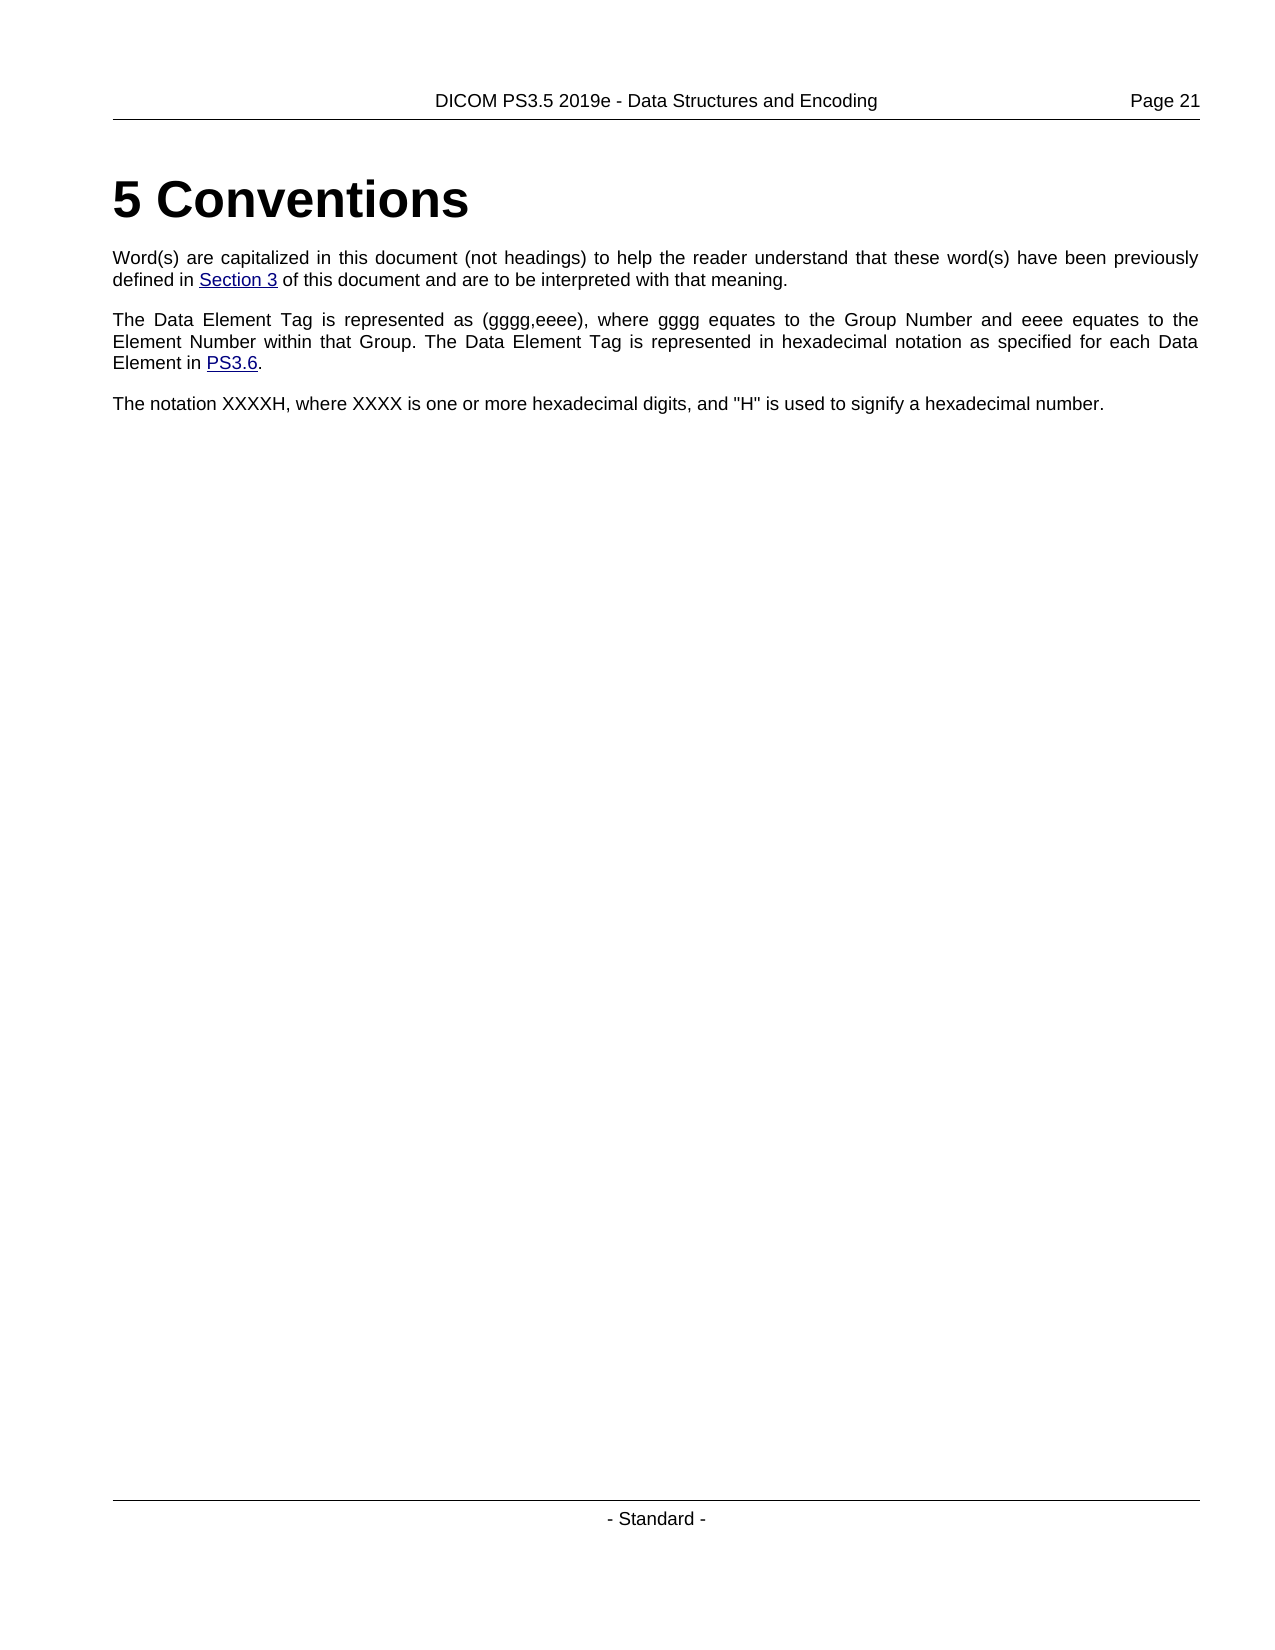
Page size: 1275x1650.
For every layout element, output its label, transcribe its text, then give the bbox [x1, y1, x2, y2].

text Word(s) are capitalized in this document (not headings) to help the reader understand that these word(s) have been previously defined in Section 3 of this document and are to be interpreted with that meaning. [112, 247, 1200, 290]
text 5 Conventions [112, 169, 1200, 228]
text The Data Element Tag is represented as (gggg,eeee), where gggg equates to the Group Number and eeee equates to the Element Number within that Group. The Data Element Tag is represented in hexadecimal notation as specified for each Data Element in PS3.6. [112, 309, 1200, 374]
text The notation XXXXH, where XXXX is one or more hexadecimal digits, and "H" is used to signify a hexadecimal number. [112, 392, 1200, 414]
